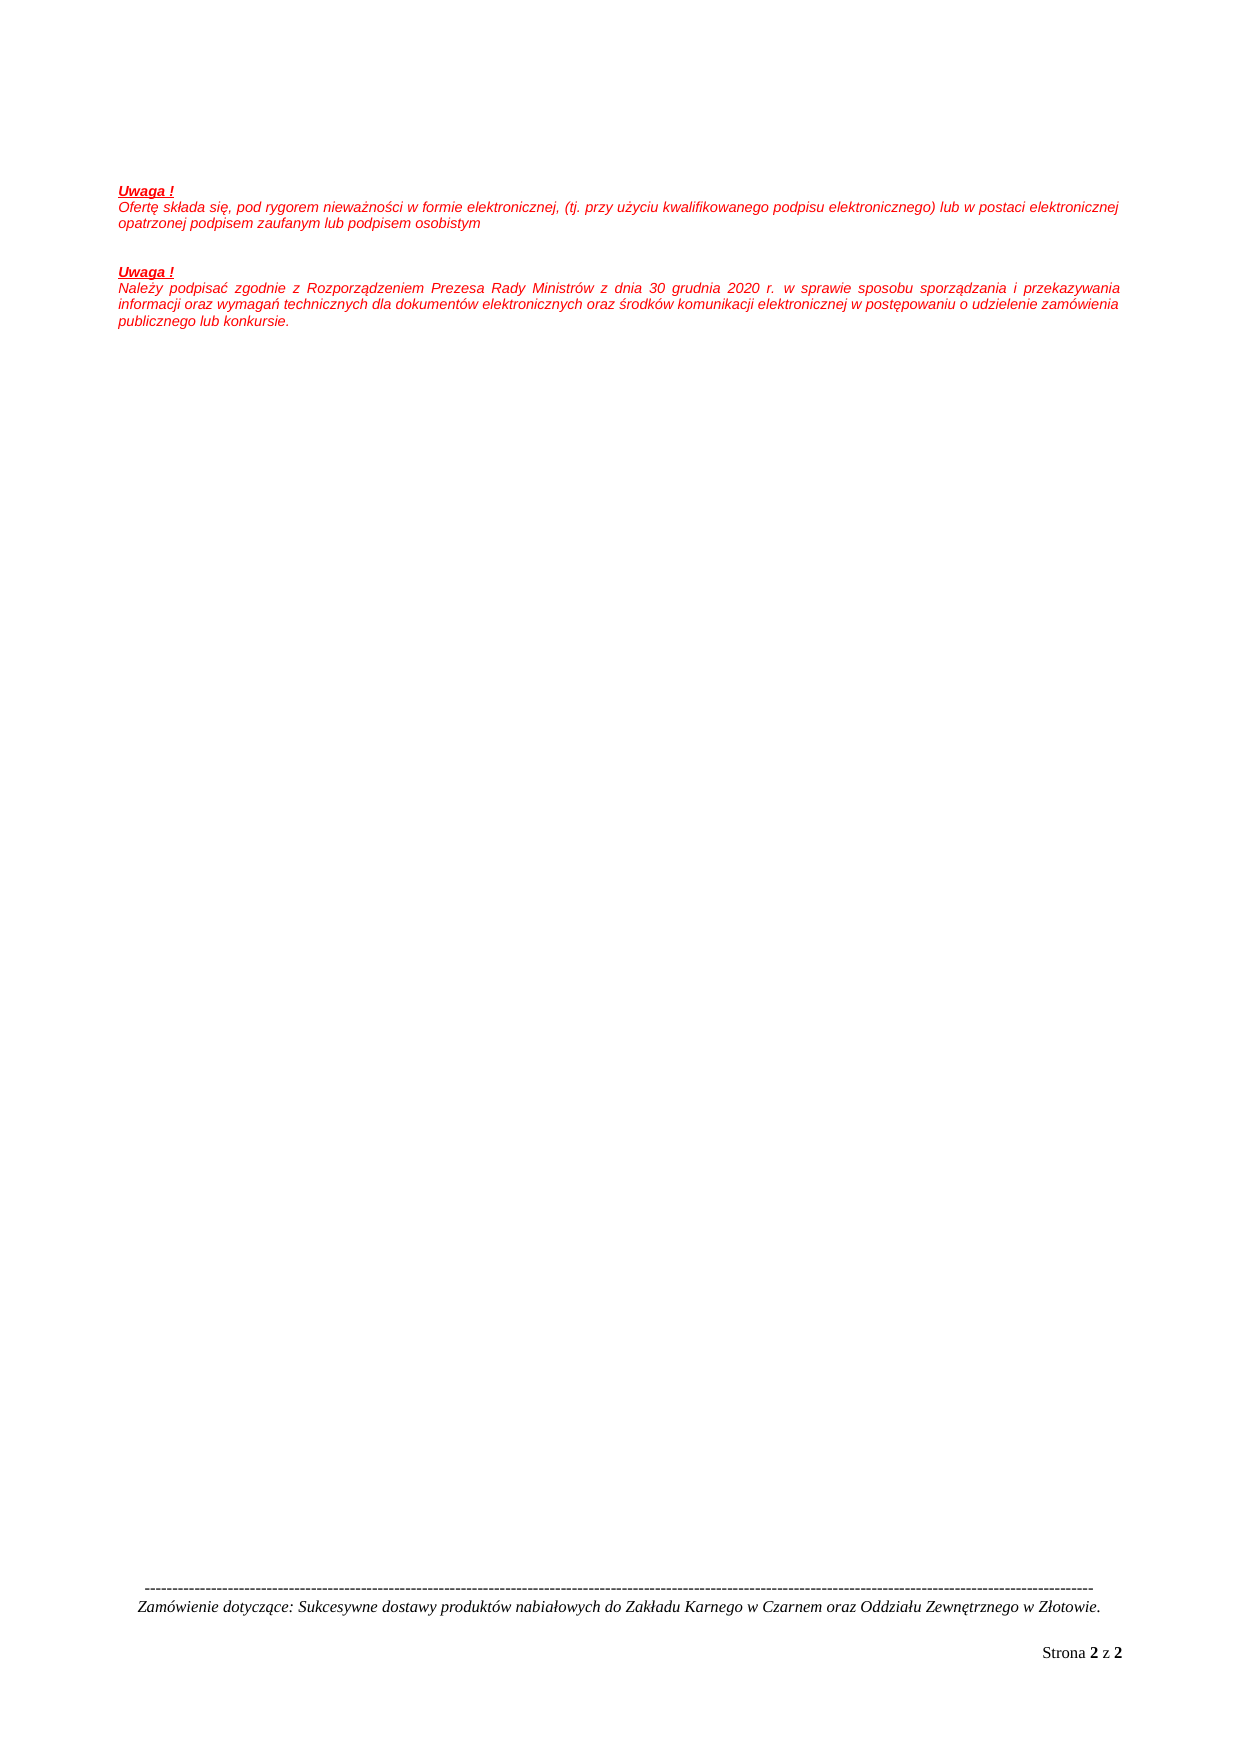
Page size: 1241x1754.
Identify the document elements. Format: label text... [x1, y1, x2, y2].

text Uwaga !11139 [118, 183, 1122, 199]
text Należy podpisać zgodnie z Rozporządzeniem Prezesa Rady Ministrów z dnia 30 grudnia 2020 r. w sprawie sposobu sporządzania i przekazywania informacji oraz wymagań technicznych dla dokumentów elektronicznych oraz środków komunikacji elektronicznej w postępowaniu o udzielenie zamówienia publicznego lub konkursie. [118, 280, 1122, 329]
text Ofertę składa się, pod rygorem nieważności w formie elektronicznej, (tj. przy użyciu kwalifikowanego podpisu elektronicznego) lub w postaci elektronicznej opatrzonej podpisem zaufanym lub podpisem osobistym [118, 199, 1122, 232]
text Uwaga !11139 [118, 264, 1122, 280]
